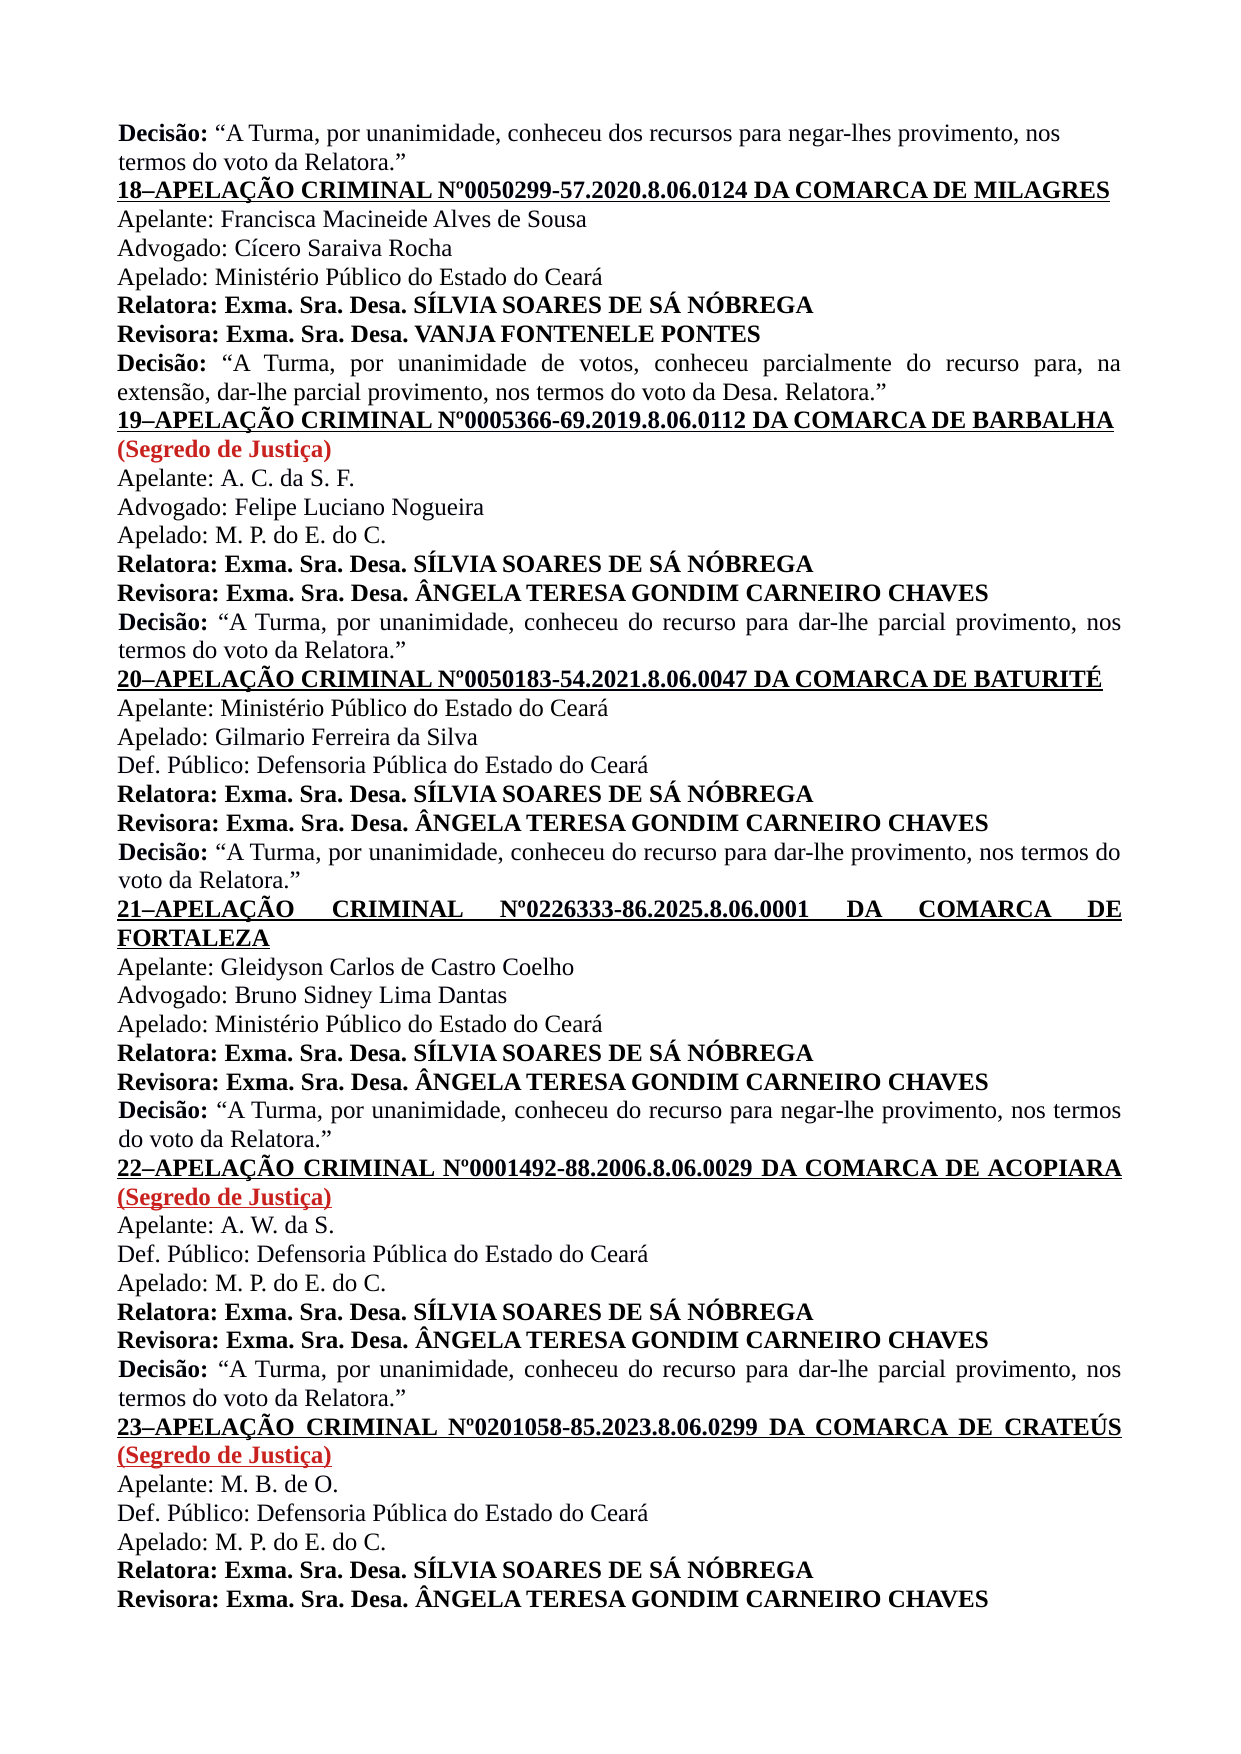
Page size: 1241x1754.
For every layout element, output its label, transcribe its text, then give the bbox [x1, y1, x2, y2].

text Apelante: A. W. da S. [117, 1211, 1122, 1239]
text FORTALEZA [117, 921, 1122, 952]
text Relatora: Exma. Sra. Desa. SÍLVIA SOARES DE SÁ NÓBREGA [117, 1297, 1122, 1326]
text Revisora: Exma. Sra. Desa. ÂNGELA TERESA GONDIM CARNEIRO CHAVES [117, 1067, 1122, 1096]
text 19–APELAÇÃO CRIMINAL Nº0005366-69.2019.8.06.0112 DA COMARCA DE BARBALHA [117, 406, 1122, 434]
text Apelante: Ministério Público do Estado do Ceará [117, 693, 1122, 722]
text Decisão: “A Turma, por unanimidade, conheceu do recurso para dar-lhe provimento, nos termos do voto da Relatora.” [118, 837, 1122, 894]
text Apelado: Ministério Público do Estado do Ceará [117, 262, 1122, 291]
text (Segredo de Justiça) [117, 434, 1122, 463]
text Apelado: M. P. do E. do C. [117, 1527, 1122, 1556]
text 21–APELAÇÃO CRIMINAL Nº0226333-86.2025.8.06.0001 DA COMARCA DE [117, 894, 1122, 919]
text Def. Público: Defensoria Pública do Estado do Ceará [117, 1239, 1122, 1268]
text Apelante: Francisca Macineide Alves de Sousa [117, 204, 1122, 233]
text Relatora: Exma. Sra. Desa. SÍLVIA SOARES DE SÁ NÓBREGA [117, 291, 1122, 319]
text Relatora: Exma. Sra. Desa. SÍLVIA SOARES DE SÁ NÓBREGA [117, 1556, 1122, 1584]
text Def. Público: Defensoria Pública do Estado do Ceará [117, 751, 1122, 779]
text Apelante: M. B. de O. [117, 1469, 1122, 1498]
text Relatora: Exma. Sra. Desa. SÍLVIA SOARES DE SÁ NÓBREGA [117, 1038, 1122, 1067]
text 20–APELAÇÃO CRIMINAL Nº0050183-54.2021.8.06.0047 DA COMARCA DE BATURITÉ [117, 664, 1122, 693]
text 23–APELAÇÃO CRIMINAL Nº0201058-85.2023.8.06.0299 DA COMARCA DE CRATEÚS [117, 1412, 1122, 1437]
text Advogado: Felipe Luciano Nogueira [117, 492, 1122, 521]
text Advogado: Bruno Sidney Lima Dantas [117, 981, 1122, 1009]
text Relatora: Exma. Sra. Desa. SÍLVIA SOARES DE SÁ NÓBREGA [117, 549, 1122, 578]
text Advogado: Cícero Saraiva Rocha [117, 233, 1122, 262]
text Decisão: “A Turma, por unanimidade, conheceu do recurso para dar-lhe parcial provimento, nos termos do voto da Relatora.” [118, 1354, 1122, 1412]
text (Segredo de Justiça) [117, 1179, 1122, 1211]
text Decisão: “A Turma, por unanimidade, conheceu do recurso para negar-lhe provimento, nos termos do voto da Relatora.” [118, 1096, 1122, 1153]
text Apelado: Gilmario Ferreira da Silva [117, 722, 1122, 751]
text Apelado: M. P. do E. do C. [117, 1268, 1122, 1297]
text Decisão: “A Turma, por unanimidade de votos, conheceu parcialmente do recurso para, na extensão, dar-lhe parcial provimento, nos termos do voto da Desa. Relatora.” [117, 348, 1122, 406]
text Apelado: Ministério Público do Estado do Ceará [117, 1009, 1122, 1038]
text 18–APELAÇÃO CRIMINAL Nº0050299-57.2020.8.06.0124 DA COMARCA DE MILAGRES [117, 176, 1122, 204]
text Relatora: Exma. Sra. Desa. SÍLVIA SOARES DE SÁ NÓBREGA [117, 779, 1122, 808]
text Def. Público: Defensoria Pública do Estado do Ceará [117, 1498, 1122, 1527]
text Revisora: Exma. Sra. Desa. ÂNGELA TERESA GONDIM CARNEIRO CHAVES [117, 808, 1122, 837]
text Revisora: Exma. Sra. Desa. ÂNGELA TERESA GONDIM CARNEIRO CHAVES [117, 1326, 1122, 1354]
text Revisora: Exma. Sra. Desa. ÂNGELA TERESA GONDIM CARNEIRO CHAVES [117, 578, 1122, 607]
text 22–APELAÇÃO CRIMINAL Nº0001492-88.2006.8.06.0029 DA COMARCA DE ACOPIARA [117, 1153, 1122, 1178]
text Apelado: M. P. do E. do C. [117, 521, 1122, 549]
text (Segredo de Justiça) [117, 1438, 1122, 1469]
text Decisão: “A Turma, por unanimidade, conheceu do recurso para dar-lhe parcial provimento, nos termos do voto da Relatora.” [118, 607, 1122, 664]
text Revisora: Exma. Sra. Desa. VANJA FONTENELE PONTES [117, 319, 1122, 348]
text Apelante: Gleidyson Carlos de Castro Coelho [117, 952, 1122, 981]
text Decisão: “A Turma, por unanimidade, conheceu dos recursos para negar-lhes provimento, nos termos do voto da Relatora.” [118, 118, 1122, 176]
text Apelante: A. C. da S. F. [117, 463, 1122, 492]
text Revisora: Exma. Sra. Desa. ÂNGELA TERESA GONDIM CARNEIRO CHAVES [117, 1584, 1122, 1613]
